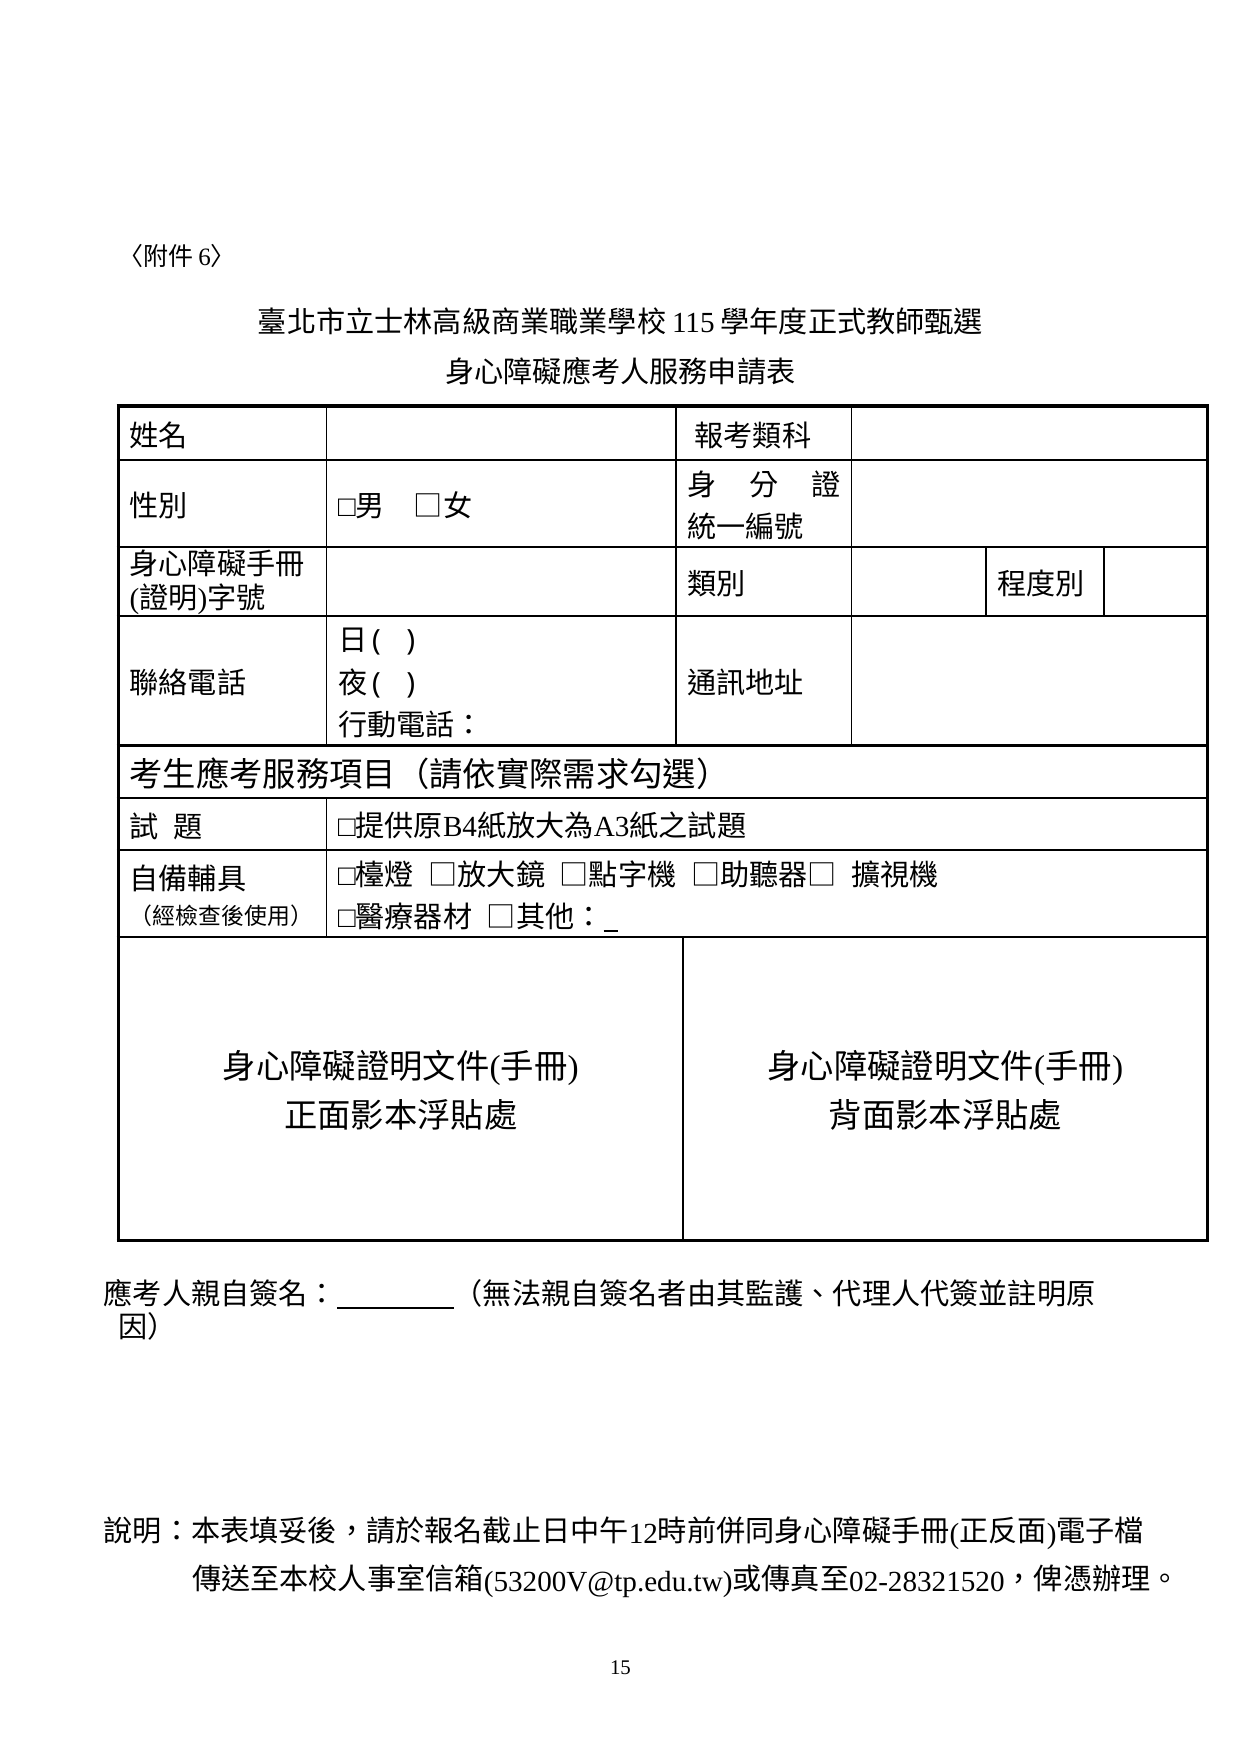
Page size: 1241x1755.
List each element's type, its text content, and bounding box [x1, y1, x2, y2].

table_cell 聯絡電話 [120, 617, 326, 744]
table_cell 自備輔具 （經檢查後使用） [120, 851, 326, 936]
text 說明：本表填妥後，請於報名截止日中午12時前併同身心障礙手冊(正反面)電子檔 傳送至本校人事室信箱(53200V@tp.edu.tw)或傳真至02-28321520，俾憑辦理。 [103, 1502, 1151, 1598]
table_cell □檯燈 □放大鏡 □點字機 □助聽器□ 擴視機 □醫療器材 □其他： [327, 851, 1206, 936]
table_cell □提供原B4紙放大為A3紙之試題 [327, 799, 1206, 849]
table_cell 身心障礙證明文件(手冊) 正面影本浮貼處 [120, 938, 682, 1239]
text 身心障礙應考人服務申請表 [118, 353, 1122, 390]
table_cell 考生應考服務項目（請依實際需求勾選） [120, 747, 1206, 797]
table_header [327, 408, 675, 459]
table_header [852, 408, 1206, 459]
table_cell 試 題 [120, 799, 326, 849]
table_cell 身分證 統一編號 [677, 461, 851, 546]
table_cell [1105, 548, 1206, 615]
table_cell 身心障礙手冊(證明)字號 [120, 548, 326, 615]
table_cell □男 □女 [327, 461, 675, 546]
text 應考人親自簽名： （無法親自簽名者由其監護、代理人代簽並註明原因） [103, 1279, 1152, 1379]
table_cell [852, 617, 1206, 744]
table_header 姓名 [120, 408, 326, 459]
table_cell 程度別 [987, 548, 1103, 615]
table_cell 身心障礙證明文件(手冊) 背面影本浮貼處 [684, 938, 1206, 1239]
text 臺北市立士林高級商業職業學校115學年度正式教師甄選 [118, 303, 1122, 340]
table_cell 類別 [677, 548, 851, 615]
table_header 報考類科 [677, 408, 851, 459]
table_cell [852, 548, 985, 615]
table_cell 性別 [120, 461, 326, 546]
table_cell 日( ) 夜( ) 行動電話： [327, 617, 675, 744]
table_cell 通訊地址 [677, 617, 851, 744]
table_cell [327, 548, 675, 615]
text 〈附件6〉 [118, 236, 1127, 272]
table_cell [852, 461, 1206, 546]
